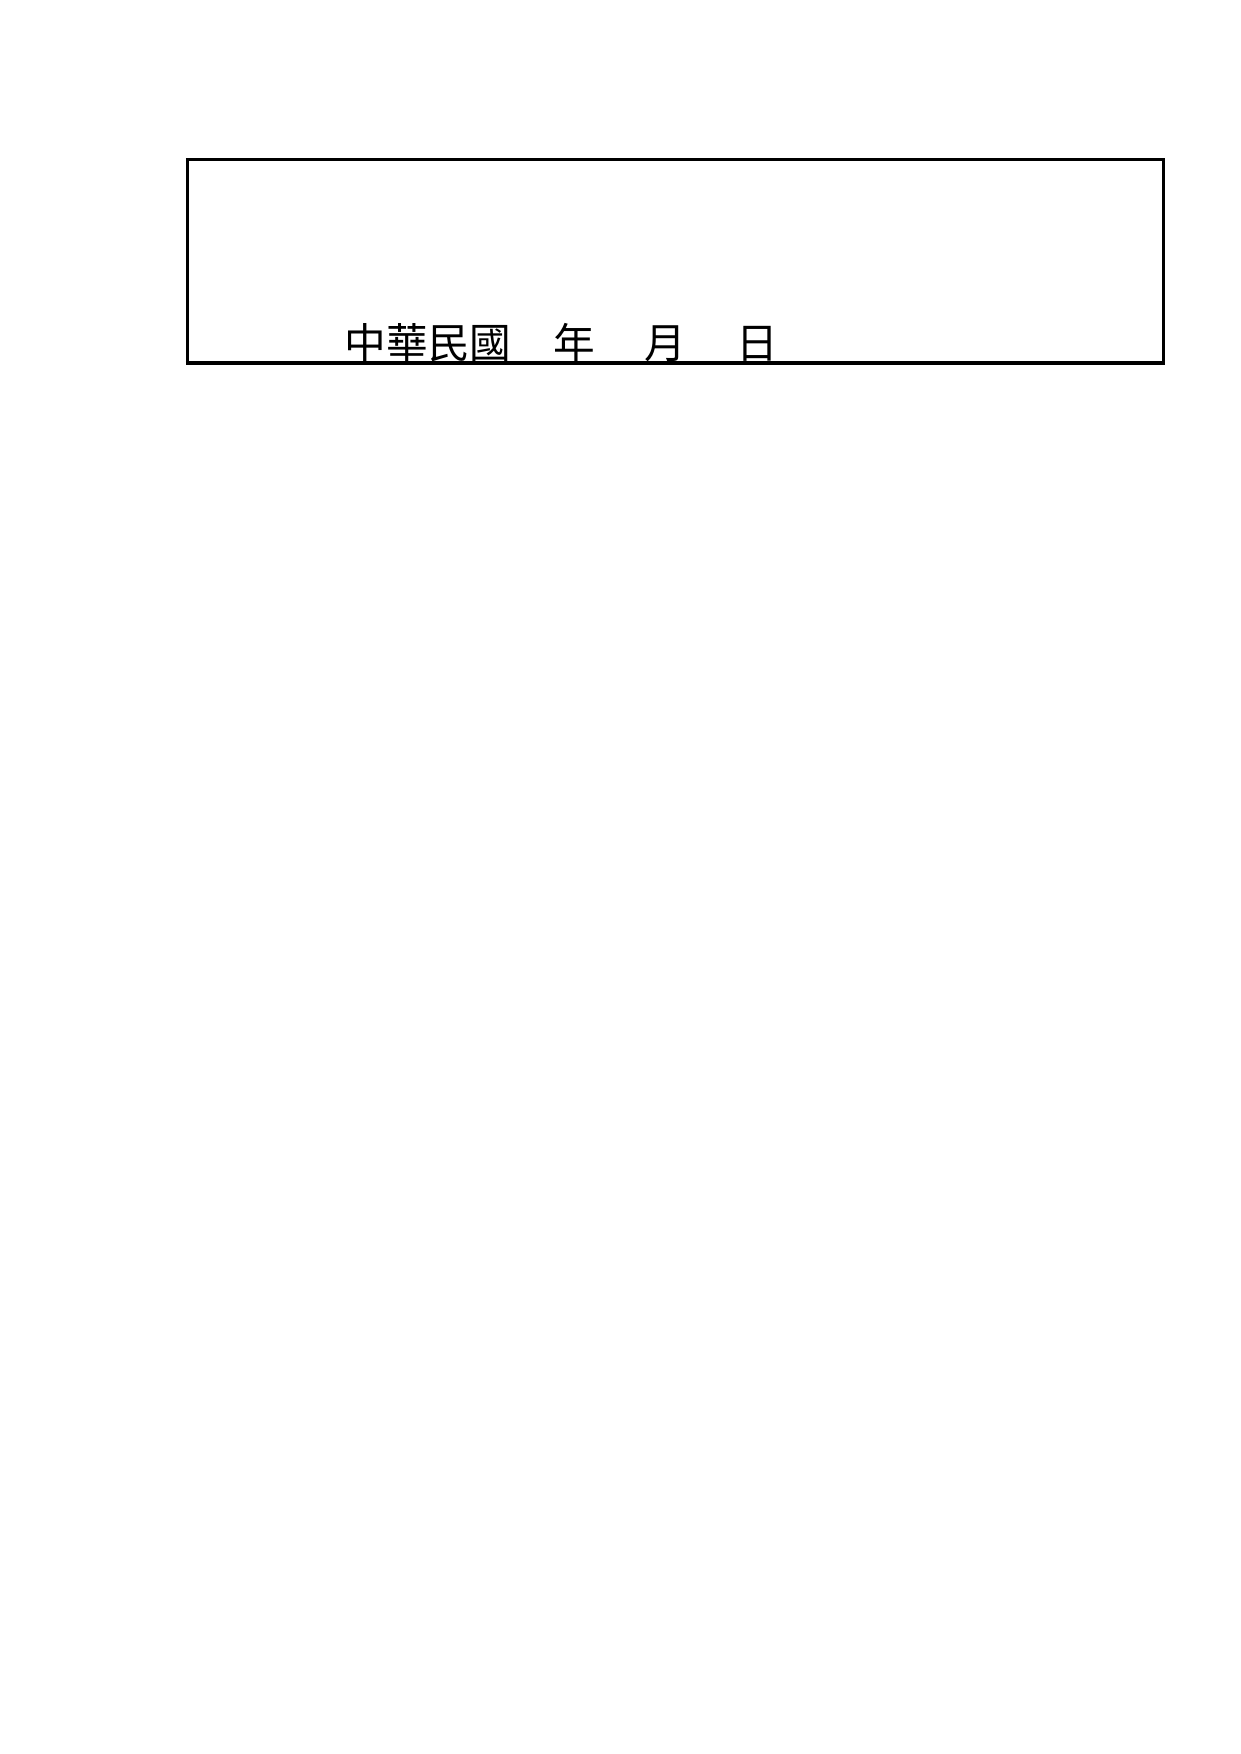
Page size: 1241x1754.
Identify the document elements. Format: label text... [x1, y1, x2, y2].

table_header 中華民國 年 月 日 [189, 161, 1162, 361]
